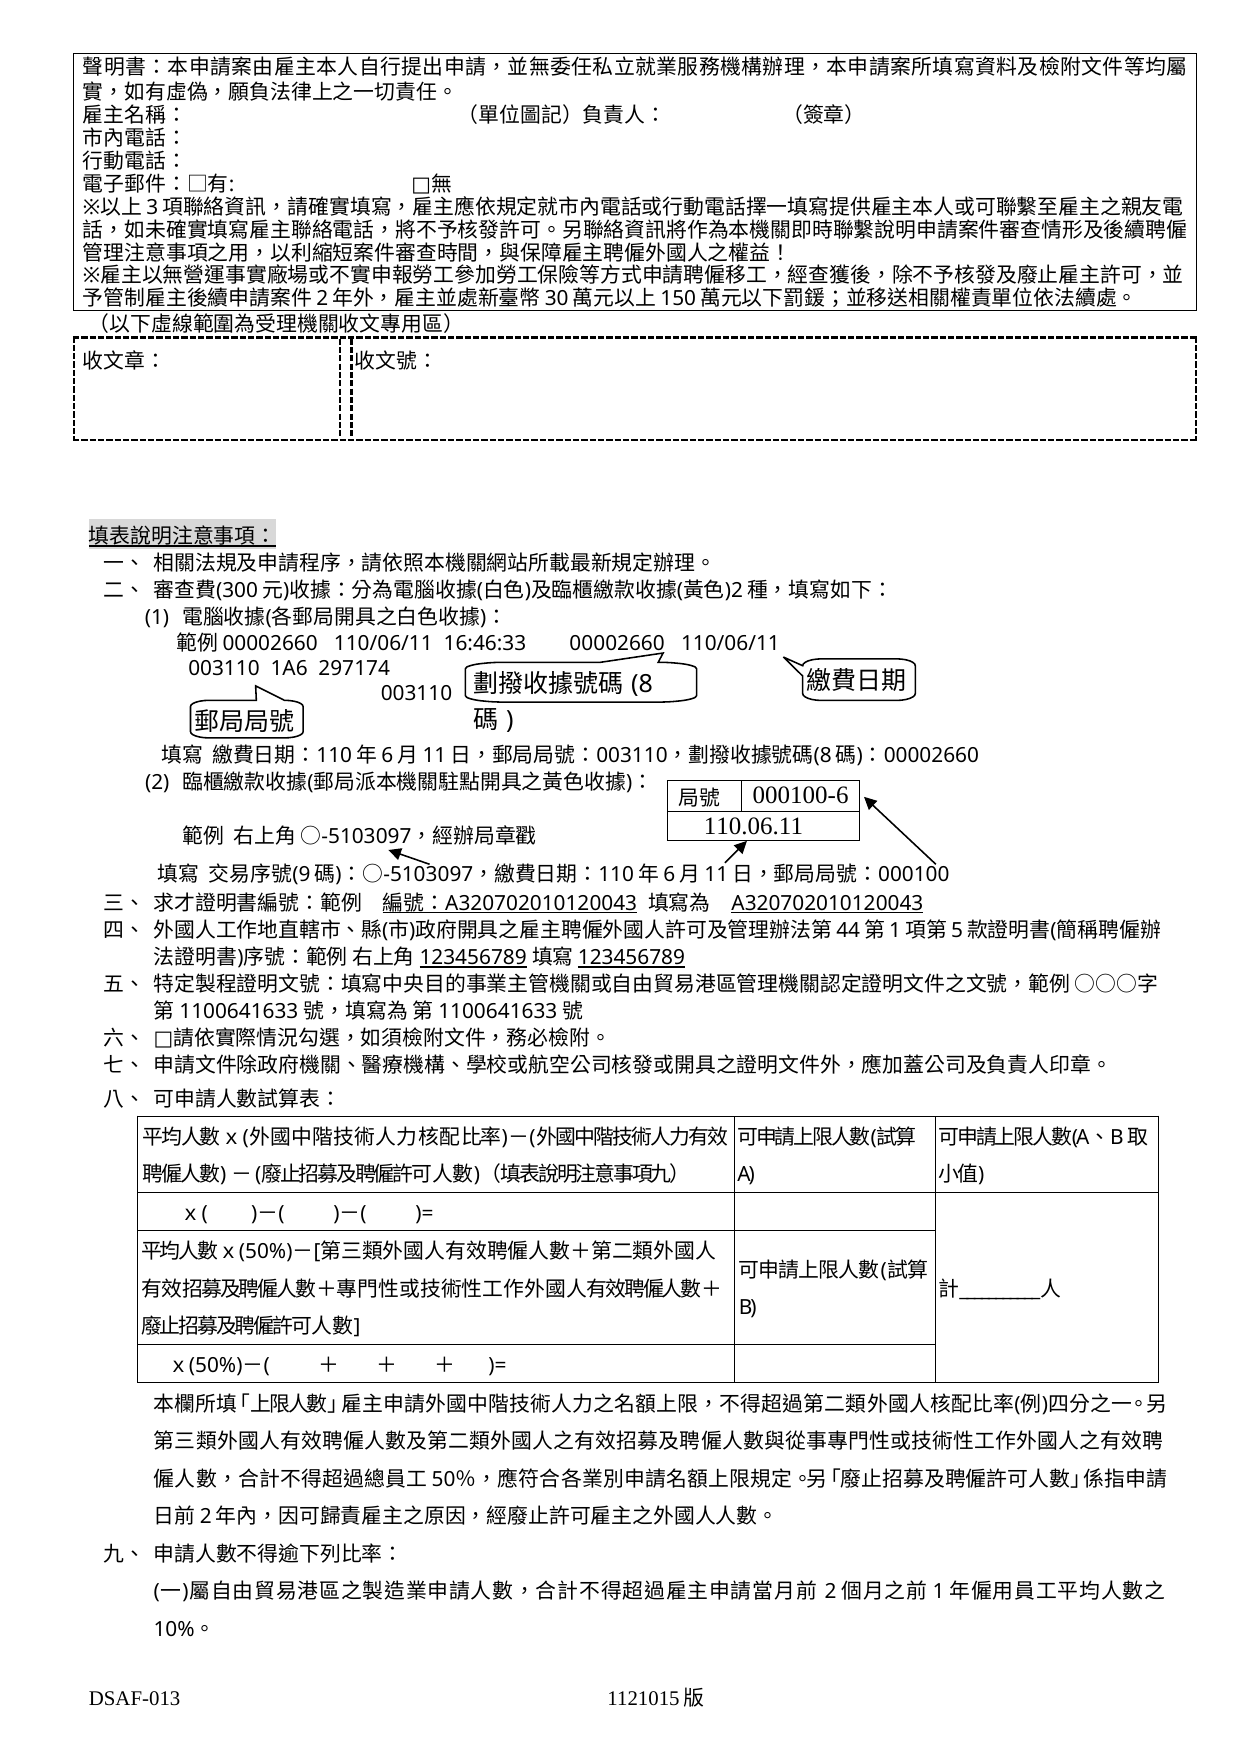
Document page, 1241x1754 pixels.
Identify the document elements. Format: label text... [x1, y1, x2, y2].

text 003110 [148, 680, 1161, 705]
list 申請文件除政府機關、醫療機構、學校或航空公司核發或開具之證明文件外，應加蓋公司及負責人印章。 [103, 1051, 1161, 1078]
table_cell ｘ( )－( )－( )= [138, 1193, 734, 1230]
table_header 000100-6 [742, 781, 859, 811]
table_header 平均人數ｘ(外國中階技術人力核配比率)－(外國中階技術人力有效聘僱人數) － (廢止招募及聘僱許可人數)（填表說明注意事項九） [138, 1117, 734, 1192]
text （以下虛線範圍為受理機關收文專用區） [89, 311, 1167, 336]
text 範例 右上角 ○-5103097，經辦局章戳 [145, 813, 736, 851]
table_cell [735, 1345, 935, 1382]
list 申請人數不得逾下列比率： [103, 1533, 1167, 1571]
table_cell 計___________人 [936, 1193, 1158, 1382]
table_cell 平均人數ｘ(50%)－[第三類外國人有效聘僱人數＋第二類外國人有效招募及聘僱人數＋專門性或技術性工作外國人有效聘僱人數＋廢止招募及聘僱許可人數] [138, 1231, 734, 1344]
list 審查費(300元)收據：分為電腦收據(白色)及臨櫃繳款收據(黃色)2種，填寫如下： [103, 576, 1167, 603]
text 003110 1A6 297174 [145, 655, 637, 680]
text 本欄所填「上限人數」雇主申請外國中階技術人力之名額上限，不得超過第二類外國人核配比率(例)四分之一。另第三類外國人有效聘僱人數及第二類外國人之有效招募及聘僱人數與從事專門性或技術性工作外國人之有效聘僱人數，合計不得超過總員工50％，應符合各業別申請名額上限規定。另「廢止招募及聘僱許可人數」係指申請日前2年內，因可歸責雇主之原因，經廢止許可雇主之外國人人數。 [154, 1383, 1167, 1533]
table_cell 110.06.11 [668, 812, 859, 840]
text 範例 右上角 ○-5103097，經辦局章戳 [744, 813, 919, 851]
text 填寫 交易序號(9碼)：○-5103097，繳費日期：110年6月11日，郵局局號：000100 [95, 851, 1161, 888]
text 範例 右上角 ○-5103097，經辦局章戳 [884, 813, 1161, 851]
text 範例 00002660 110/06/11 16:46:33 00002660 110/06/11 [145, 630, 1161, 655]
list □請依實際情況勾選，如須檢附文件，務必檢附。 [103, 1024, 1161, 1051]
table_cell ｘ(50%)－( ＋ ＋ ＋ )= [138, 1345, 734, 1382]
table_header [340, 336, 351, 438]
list 臨櫃繳款收據(郵局派本機關駐點開具之黃色收據)： [145, 768, 1161, 795]
list 特定製程證明文號：填寫中央目的事業主管機關或自由貿易港區管理機關認定證明文件之文號，範例 ○○○字第 1100641633 號，填寫為 第 1100641633 號 [103, 970, 1161, 1024]
text 填寫 繳費日期：110年6月11日，郵局局號：003110，劃撥收據號碼(8碼)：00002660 [145, 743, 1161, 768]
table_cell 聲明書：本申請案由雇主本人自行提出申請，並無委任私立就業服務機構辦理，本申請案所填寫資料及檢附文件等均屬實，如有虛偽，願負法律上之一切責任。 雇主名稱： （單位圖記）負責人： （簽章） 市內電話： 行動電話： 電子郵件：□有: □無 ※以上3項聯絡資訊，請確實填寫，雇主應依規定就市內電話或行動電話擇一填寫提供雇主本人或可聯繫至雇主之親友電話，如未確實填寫雇主聯絡電話，將不予核發許可。另聯絡資訊將作為本機關即時聯繫說明申請案件審查情形及後續聘僱管理注意事項之用，以利縮短案件審查時間，與保障雇主聘僱外國人之權益！ ※雇主以無營運事實廠場或不實申報勞工參加勞工保險等方式申請聘僱移工，經查獲後，除不予核發及廢止雇主許可，並予管制雇主後續申請案件2年外，雇主並處新臺幣30萬元以上150萬元以下罰鍰；並移送相關權責單位依法續處。 [74, 54, 1196, 310]
table_cell 可申請上限人數(試算B) [735, 1231, 935, 1344]
table_cell [735, 1193, 935, 1230]
text 003110 1A6 297174 [661, 655, 1161, 680]
list 相關法規及申請程序，請依照本機關網站所載最新規定辦理。 [103, 549, 1167, 576]
table_header 可申請上限人數(試算A) [735, 1117, 935, 1192]
list 求才證明書編號：範例 編號：A320702010120043 填寫為 A320702010120043 [103, 888, 1161, 916]
text (一)屬自由貿易港區之製造業申請人數，合計不得超過雇主申請當月前2個月之前1年僱用員工平均人數之10%。 [153, 1571, 1167, 1646]
text 填表說明注意事項： [89, 522, 1161, 549]
table_header 收文號： [351, 336, 1196, 438]
table_header 可申請上限人數(A、B取小值) [936, 1117, 1158, 1192]
table_header 局號 [668, 781, 741, 811]
table_header 收文章： [74, 336, 340, 438]
list 可申請人數試算表： [103, 1078, 1167, 1116]
list 電腦收據(各郵局開具之白色收據)： [144, 603, 1167, 630]
list 外國人工作地直轄市、縣(市)政府開具之雇主聘僱外國人許可及管理辦法第44第1項第5款證明書(簡稱聘僱辦法證明書)序號：範例 右上角 123456789 填寫123456789 [103, 916, 1161, 970]
